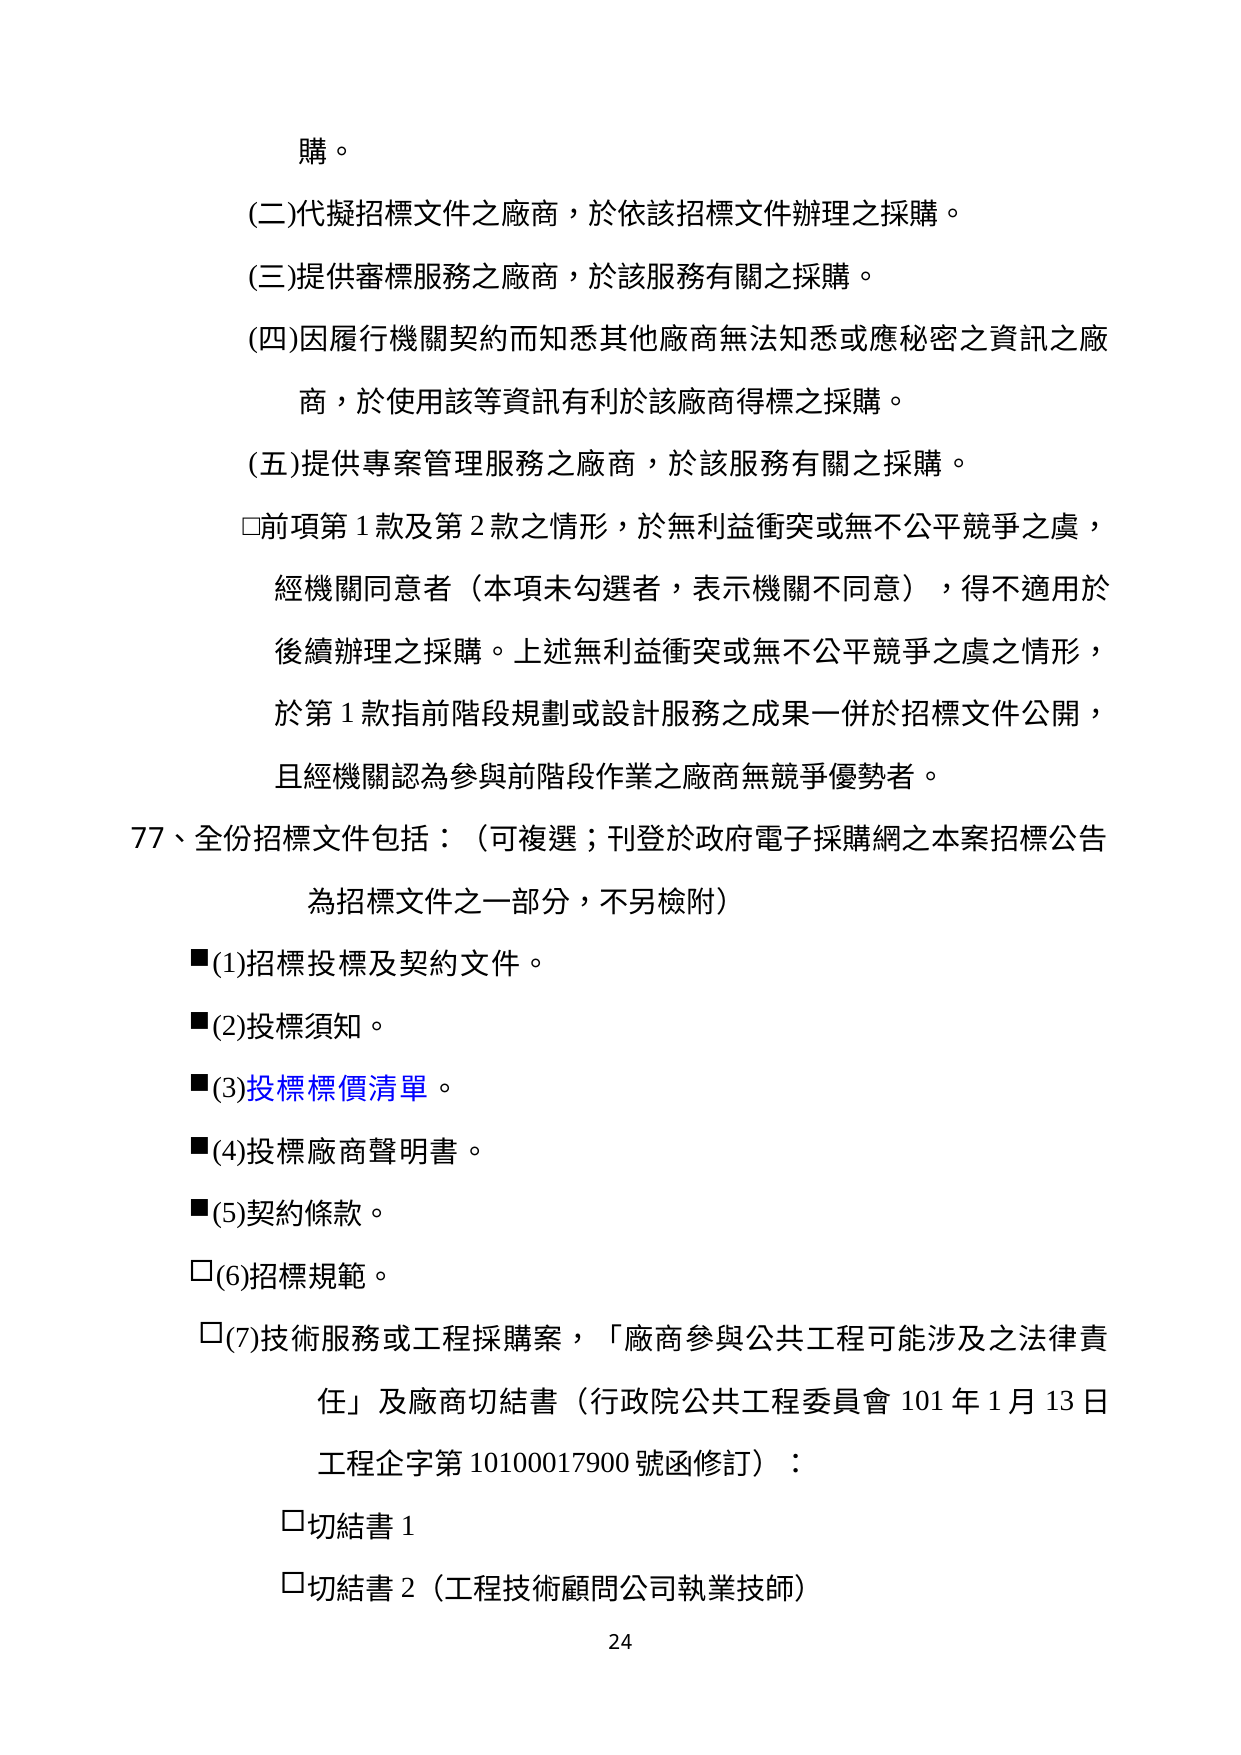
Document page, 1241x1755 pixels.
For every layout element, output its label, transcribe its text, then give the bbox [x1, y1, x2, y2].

text (三)提供審標服務之廠商，於該服務有關之採購。 [248, 233, 1110, 295]
text (5)契約條款。 [130, 1170, 1110, 1233]
text (五)提供專案管理服務之廠商，於該服務有關之採購。 [248, 420, 1110, 483]
text 切結書1 [280, 1483, 1110, 1545]
text (四)因履行機關契約而知悉其他廠商無法知悉或應秘密之資訊之廠商，於使用該等資訊有利於該廠商得標之採購。 [248, 295, 1110, 420]
text (7)技術服務或工程採購案，「廠商參與公共工程可能涉及之法律責任」及廠商切結書（行政院公共工程委員會101年1月13日工程企字第10100017900號函修訂）： [130, 1295, 1110, 1483]
text (6)招標規範。 [130, 1233, 1110, 1295]
text □前項第1款及第2款之情形，於無利益衝突或無不公平競爭之虞，經機關同意者（本項未勾選者，表示機關不同意），得不適用於後續辦理之採購。上述無利益衝突或無不公平競爭之虞之情形，於第1款指前階段規劃或設計服務之成果一併於招標文件公開，且經機關認為參與前階段作業之廠商無競爭優勢者。 [242, 483, 1110, 795]
text (4)投標廠商聲明書。 [130, 1108, 1110, 1170]
text (3)投標標價清單。 [130, 1045, 1110, 1108]
text (2)投標須知。 [130, 983, 1110, 1045]
text 購。 [248, 108, 1110, 170]
text (二)代擬招標文件之廠商，於依該招標文件辦理之採購。 [248, 170, 1110, 233]
text (1)招標投標及契約文件。 [130, 920, 1110, 983]
text 切結書2（工程技術顧問公司執業技師） [280, 1545, 1110, 1608]
list 全份招標文件包括：（可複選；刊登於政府電子採購網之本案招標公告為招標文件之一部分，不另檢附） [130, 795, 1110, 920]
